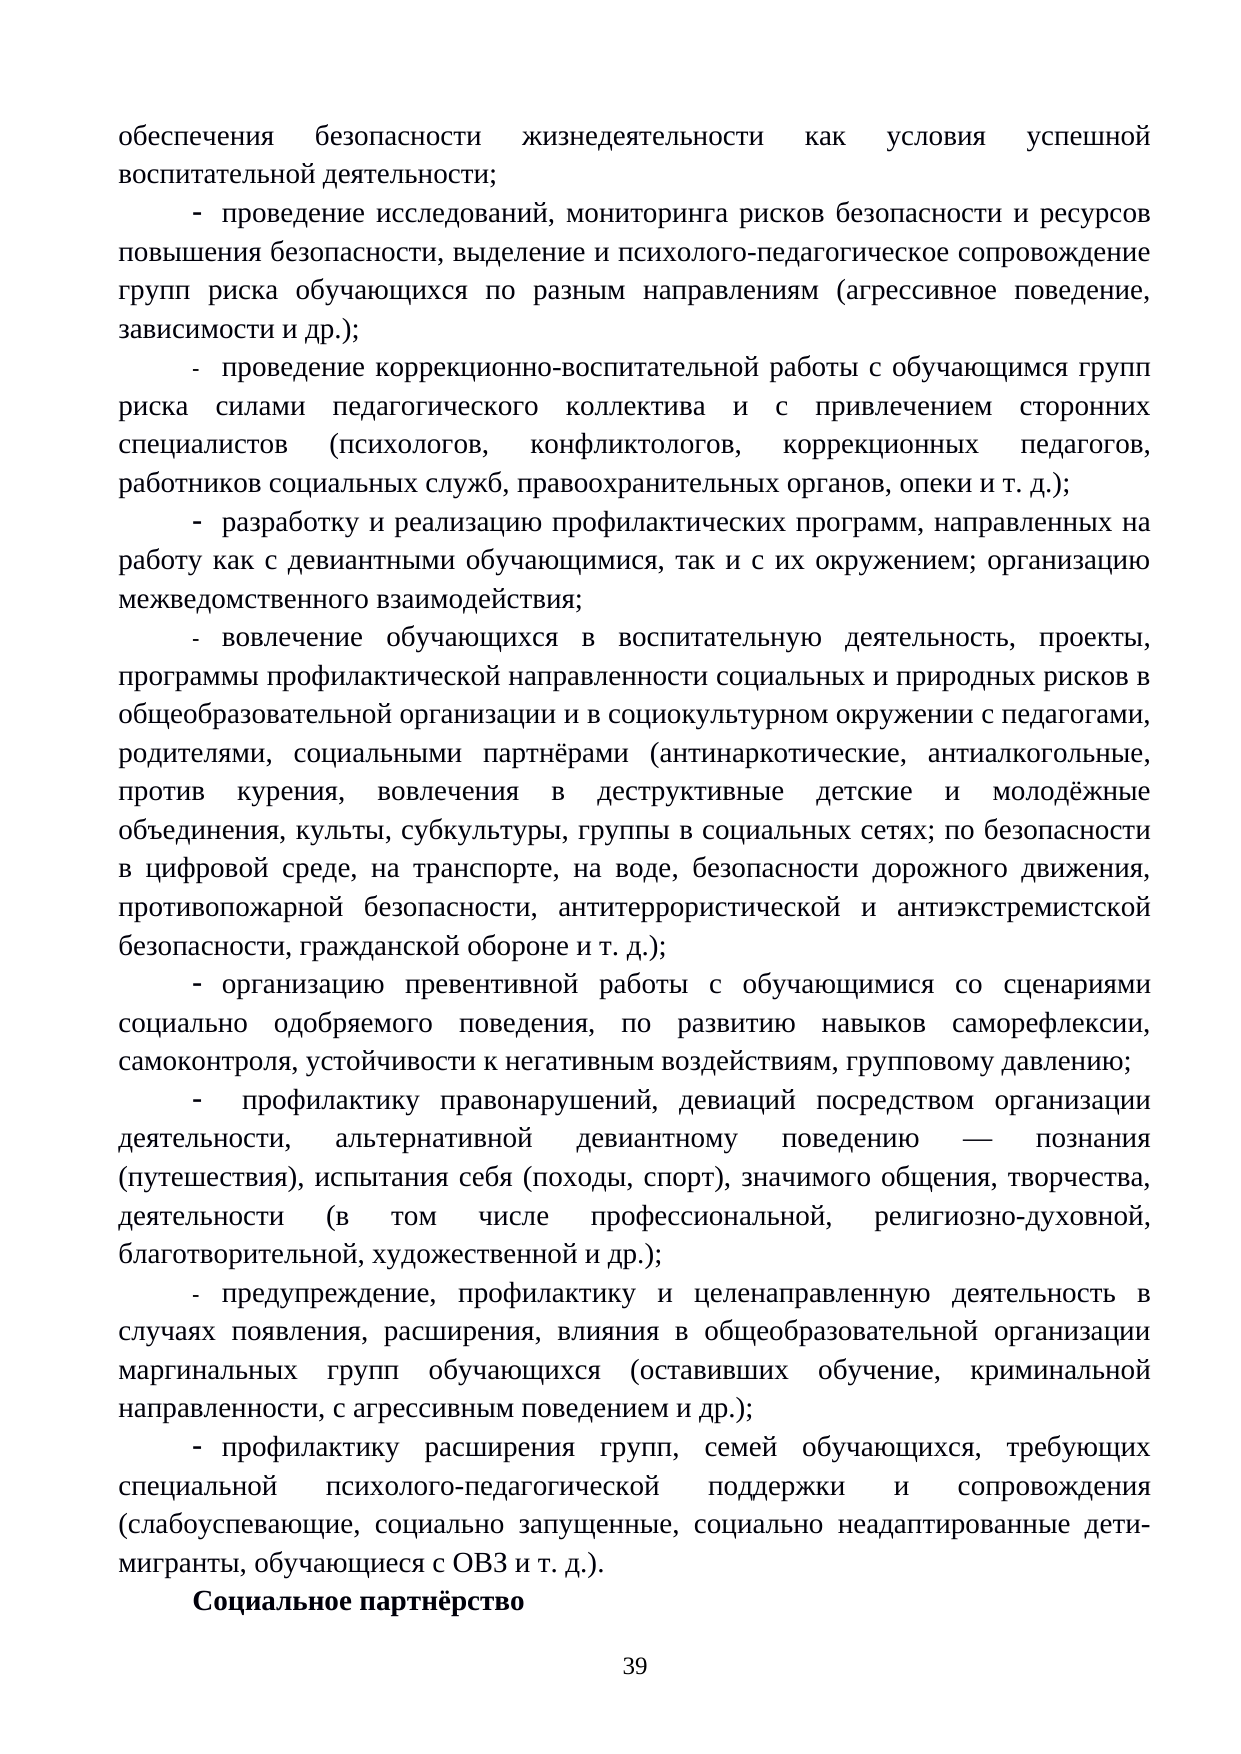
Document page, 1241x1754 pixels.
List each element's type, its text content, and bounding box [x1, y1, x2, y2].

list предупреждение, профилактику и целенаправленную деятельность в случаях появления, расширения, влияния в общеобразовательной организации маргинальных групп обучающихся (оставивших обучение, криминальной направленности, с агрессивным поведением и др.); [118, 1275, 1152, 1424]
list проведение коррекционно-воспитательной работы с обучающимся групп риска силами педагогического коллектива и с привлечением сторонних специалистов (психологов, конфликтологов, коррекционных педагогов, работников социальных служб, правоохранительных органов, опеки и т. д.); [118, 349, 1152, 499]
list разработку и реализацию профилактических программ, направленных на работу как с девиантными обучающимися, так и с их окружением; организацию межведомственного взаимодействия; [118, 504, 1152, 614]
list вовлечение обучающихся в воспитательную деятельность, проекты, программы профилактической направленности социальных и природных рисков в общеобразовательной организации и в социокультурном окружении с педагогами, родителями, социальными партнёрами (антинаркотические, антиалкогольные, против курения, вовлечения в деструктивные детские и молодёжные объединения, культы, субкультуры, группы в социальных сетях; по безопасности в цифровой среде, на транспорте, на воде, безопасности дорожного движения, противопожарной безопасности, антитеррористической и антиэкстремистской безопасности, гражданской обороне и т. д.); [118, 619, 1152, 961]
list профилактику правонарушений, девиаций посредством организации деятельности, альтернативной девиантному поведению — познания (путешествия), испытания себя (походы, спорт), значимого общения, творчества, деятельности (в том числе профессиональной, религиозно-духовной, благотворительной, художественной и др.); [118, 1082, 1152, 1270]
list организацию превентивной работы с обучающимися со сценариями социально одобряемого поведения, по развитию навыков саморефлексии, самоконтроля, устойчивости к негативным воздействиям, групповому давлению; [118, 966, 1152, 1077]
list обеспечения безопасности жизнедеятельности как условия успешной воспитательной деятельности; [118, 118, 1152, 190]
text Социальное партнёрство [118, 1583, 1152, 1617]
list профилактику расширения групп, семей обучающихся, требующих специальной психолого-педагогической поддержки и сопровождения (слабоуспевающие, социально запущенные, социально неадаптированные дети-мигранты, обучающиеся с ОВЗ и т. д.). [118, 1429, 1152, 1578]
list проведение исследований, мониторинга рисков безопасности и ресурсов повышения безопасности, выделение и психолого-педагогическое сопровождение групп риска обучающихся по разным направлениям (агрессивное поведение, зависимости и др.); [118, 195, 1152, 344]
